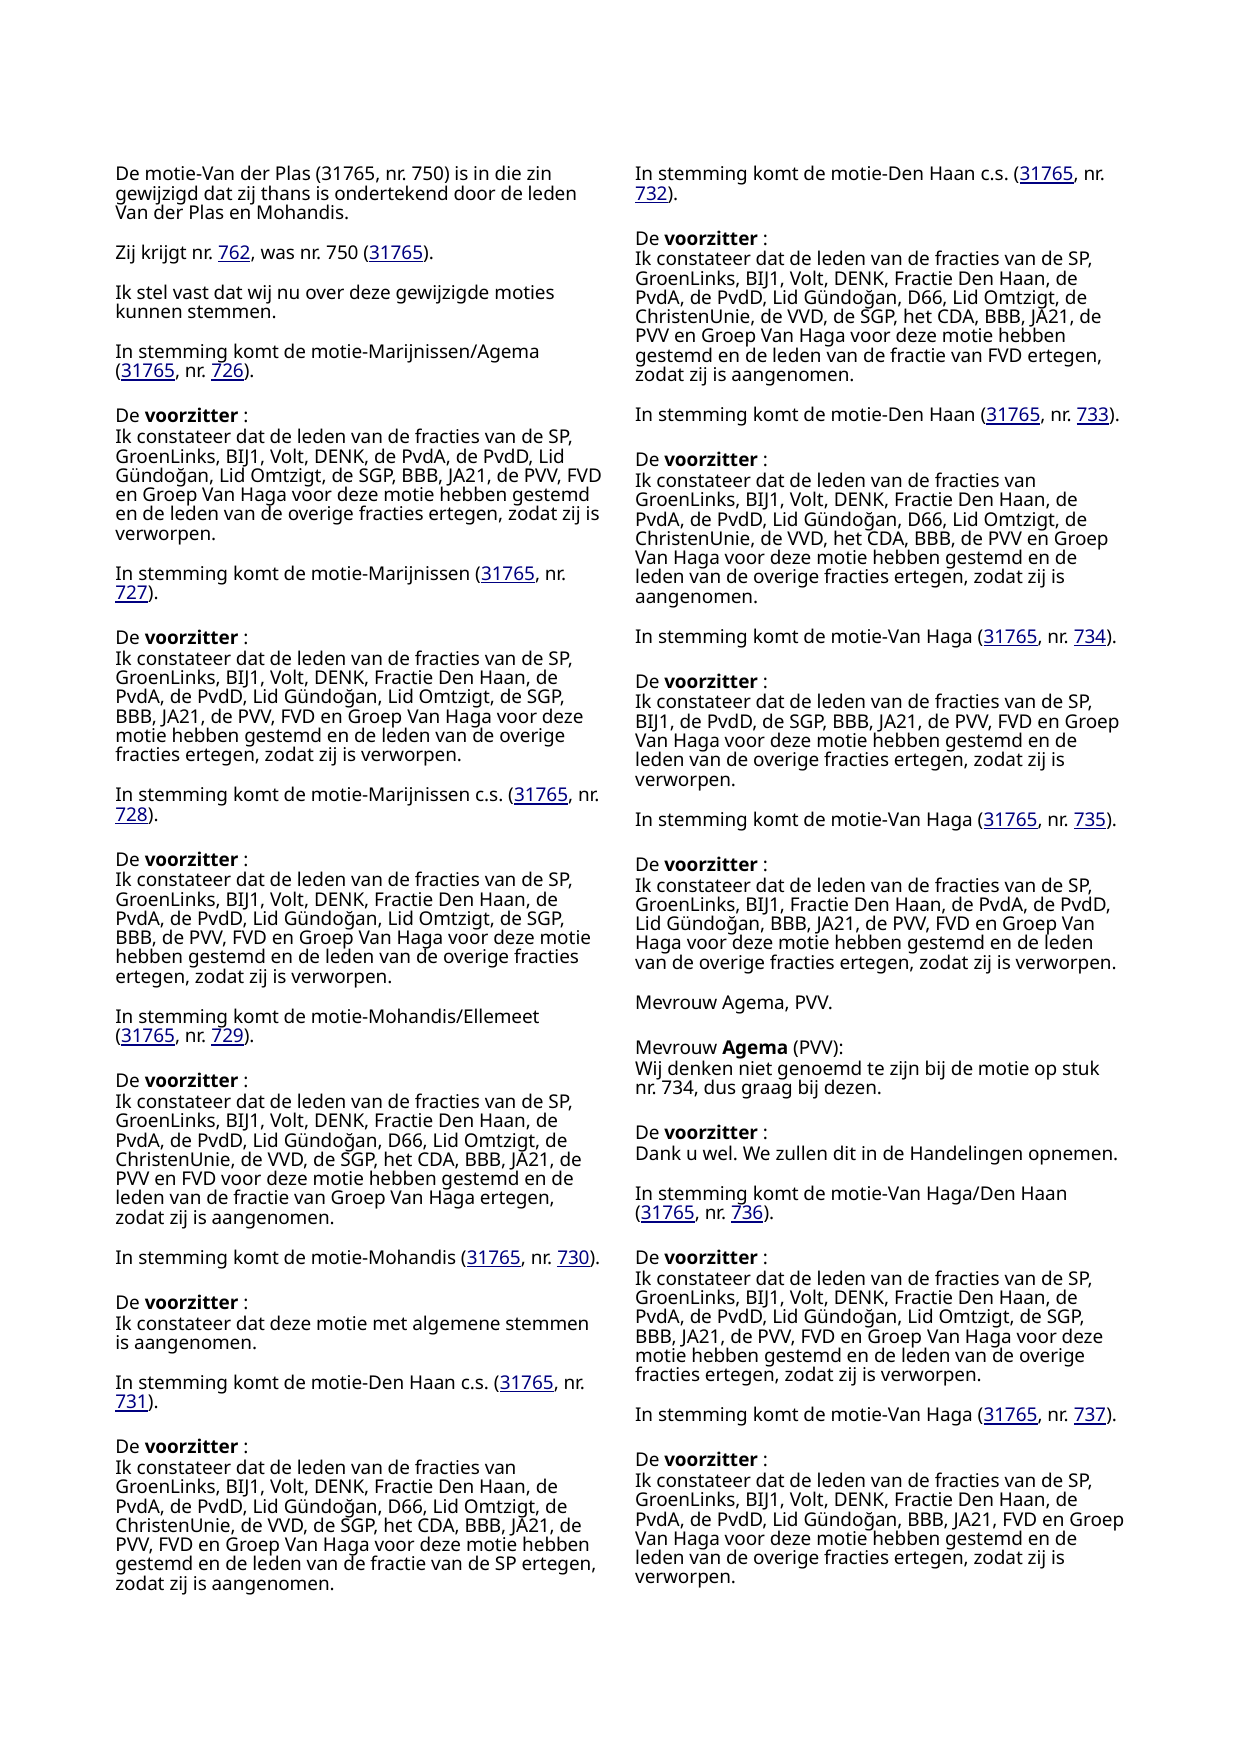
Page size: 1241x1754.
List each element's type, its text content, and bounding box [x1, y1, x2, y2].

text Ik constateer dat de leden van de fracties van de SP, BIJ1, de PvdD, de SGP, BBB, JA21, de PVV, FVD en Groep Van Haga voor deze motie hebben gestemd en de leden van de overige fracties ertegen, zodat zij is verworpen. [635, 693, 1125, 790]
text De voorzitter : [115, 846, 605, 871]
text De voorzitter : [635, 1119, 1125, 1145]
text Mevrouw Agema, PVV. [635, 994, 1125, 1013]
text Ik constateer dat deze motie met algemene stemmen is aangenomen. [115, 1314, 605, 1353]
text Zij krijgt nr. 762, was nr. 750 (31765). [115, 244, 605, 263]
text In stemming komt de motie-Van Haga (31765, nr. 737). [635, 1406, 1125, 1426]
text In stemming komt de motie-Marijnissen c.s. (31765, nr. 728). [115, 786, 605, 825]
text De voorzitter : [115, 624, 605, 650]
text In stemming komt de motie-Van Haga/Den Haan (31765, nr. 736). [635, 1185, 1125, 1223]
text Ik constateer dat de leden van de fracties van de SP, GroenLinks, BIJ1, Volt, DENK, Fractie Den Haan, de PvdA, de PvdD, Lid Gündoğan, BBB, JA21, FVD en Groep Van Haga voor deze motie hebben gestemd en de leden van de overige fracties ertegen, zodat zij is verworpen. [635, 1472, 1125, 1588]
text De voorzitter : [635, 1244, 1125, 1270]
text De voorzitter : [115, 1433, 605, 1459]
text De voorzitter : [635, 446, 1125, 472]
text De voorzitter : [115, 1067, 605, 1093]
text Ik constateer dat de leden van de fracties van GroenLinks, BIJ1, Volt, DENK, Fractie Den Haan, de PvdA, de PvdD, Lid Gündoğan, D66, Lid Omtzigt, de ChristenUnie, de VVD, het CDA, BBB, de PVV en Groep Van Haga voor deze motie hebben gestemd en de leden van de overige fracties ertegen, zodat zij is aangenomen. [635, 472, 1125, 607]
text Ik constateer dat de leden van de fracties van de SP, GroenLinks, BIJ1, Volt, DENK, Fractie Den Haan, de PvdA, de PvdD, Lid Gündoğan, Lid Omtzigt, de SGP, BBB, JA21, de PVV, FVD en Groep Van Haga voor deze motie hebben gestemd en de leden van de overige fracties ertegen, zodat zij is verworpen. [635, 1270, 1125, 1386]
text In stemming komt de motie-Van Haga (31765, nr. 734). [635, 628, 1125, 647]
text Ik stel vast dat wij nu over deze gewijzigde moties kunnen stemmen. [115, 284, 605, 322]
text In stemming komt de motie-Marijnissen/Agema (31765, nr. 726). [115, 343, 605, 382]
text In stemming komt de motie-Van Haga (31765, nr. 735). [635, 811, 1125, 830]
text In stemming komt de motie-Mohandis/Ellemeet (31765, nr. 729). [115, 1008, 605, 1046]
text In stemming komt de motie-Den Haan c.s. (31765, nr. 731). [115, 1374, 605, 1412]
text De voorzitter : [635, 668, 1125, 693]
text In stemming komt de motie-Den Haan (31765, nr. 733). [635, 406, 1125, 425]
text Ik constateer dat de leden van de fracties van de SP, GroenLinks, BIJ1, Volt, DENK, Fractie Den Haan, de PvdA, de PvdD, Lid Gündoğan, Lid Omtzigt, de SGP, BBB, de PVV, FVD en Groep Van Haga voor deze motie hebben gestemd en de leden van de overige fracties ertegen, zodat zij is verworpen. [115, 871, 605, 987]
text Ik constateer dat de leden van de fracties van de SP, GroenLinks, BIJ1, Volt, DENK, Fractie Den Haan, de PvdA, de PvdD, Lid Gündoğan, D66, Lid Omtzigt, de ChristenUnie, de VVD, de SGP, het CDA, BBB, JA21, de PVV en Groep Van Haga voor deze motie hebben gestemd en de leden van de fractie van FVD ertegen, zodat zij is aangenomen. [635, 250, 1125, 385]
text In stemming komt de motie-Marijnissen (31765, nr. 727). [115, 565, 605, 603]
text De motie-Van der Plas (31765, nr. 750) is in die zin gewijzigd dat zij thans is ondertekend door de leden Van der Plas en Mohandis. [115, 165, 605, 223]
text De voorzitter : [635, 225, 1125, 250]
text De voorzitter : [635, 851, 1125, 877]
text In stemming komt de motie-Den Haan c.s. (31765, nr. 732). [635, 165, 1125, 204]
text De voorzitter : [115, 1289, 605, 1314]
text Ik constateer dat de leden van de fracties van de SP, GroenLinks, BIJ1, Volt, DENK, Fractie Den Haan, de PvdA, de PvdD, Lid Gündoğan, Lid Omtzigt, de SGP, BBB, JA21, de PVV, FVD en Groep Van Haga voor deze motie hebben gestemd en de leden van de overige fracties ertegen, zodat zij is verworpen. [115, 650, 605, 766]
text Mevrouw Agema (PVV): [635, 1034, 1125, 1059]
text De voorzitter : [635, 1446, 1125, 1472]
text Ik constateer dat de leden van de fracties van de SP, GroenLinks, BIJ1, Volt, DENK, Fractie Den Haan, de PvdA, de PvdD, Lid Gündoğan, D66, Lid Omtzigt, de ChristenUnie, de VVD, de SGP, het CDA, BBB, JA21, de PVV en FVD voor deze motie hebben gestemd en de leden van de fractie van Groep Van Haga ertegen, zodat zij is aangenomen. [115, 1093, 605, 1228]
text Wij denken niet genoemd te zijn bij de motie op stuk nr. 734, dus graag bij dezen. [635, 1059, 1125, 1098]
text Ik constateer dat de leden van de fracties van de SP, GroenLinks, BIJ1, Fractie Den Haan, de PvdA, de PvdD, Lid Gündoğan, BBB, JA21, de PVV, FVD en Groep Van Haga voor deze motie hebben gestemd en de leden van de overige fracties ertegen, zodat zij is verworpen. [635, 877, 1125, 973]
text Dank u wel. We zullen dit in de Handelingen opnemen. [635, 1145, 1125, 1164]
text De voorzitter : [115, 403, 605, 428]
text Ik constateer dat de leden van de fracties van GroenLinks, BIJ1, Volt, DENK, Fractie Den Haan, de PvdA, de PvdD, Lid Gündoğan, D66, Lid Omtzigt, de ChristenUnie, de VVD, de SGP, het CDA, BBB, JA21, de PVV, FVD en Groep Van Haga voor deze motie hebben gestemd en de leden van de fractie van de SP ertegen, zodat zij is aangenomen. [115, 1459, 605, 1594]
text In stemming komt de motie-Mohandis (31765, nr. 730). [115, 1249, 605, 1268]
text Ik constateer dat de leden van de fracties van de SP, GroenLinks, BIJ1, Volt, DENK, de PvdA, de PvdD, Lid Gündoğan, Lid Omtzigt, de SGP, BBB, JA21, de PVV, FVD en Groep Van Haga voor deze motie hebben gestemd en de leden van de overige fracties ertegen, zodat zij is verworpen. [115, 428, 605, 544]
